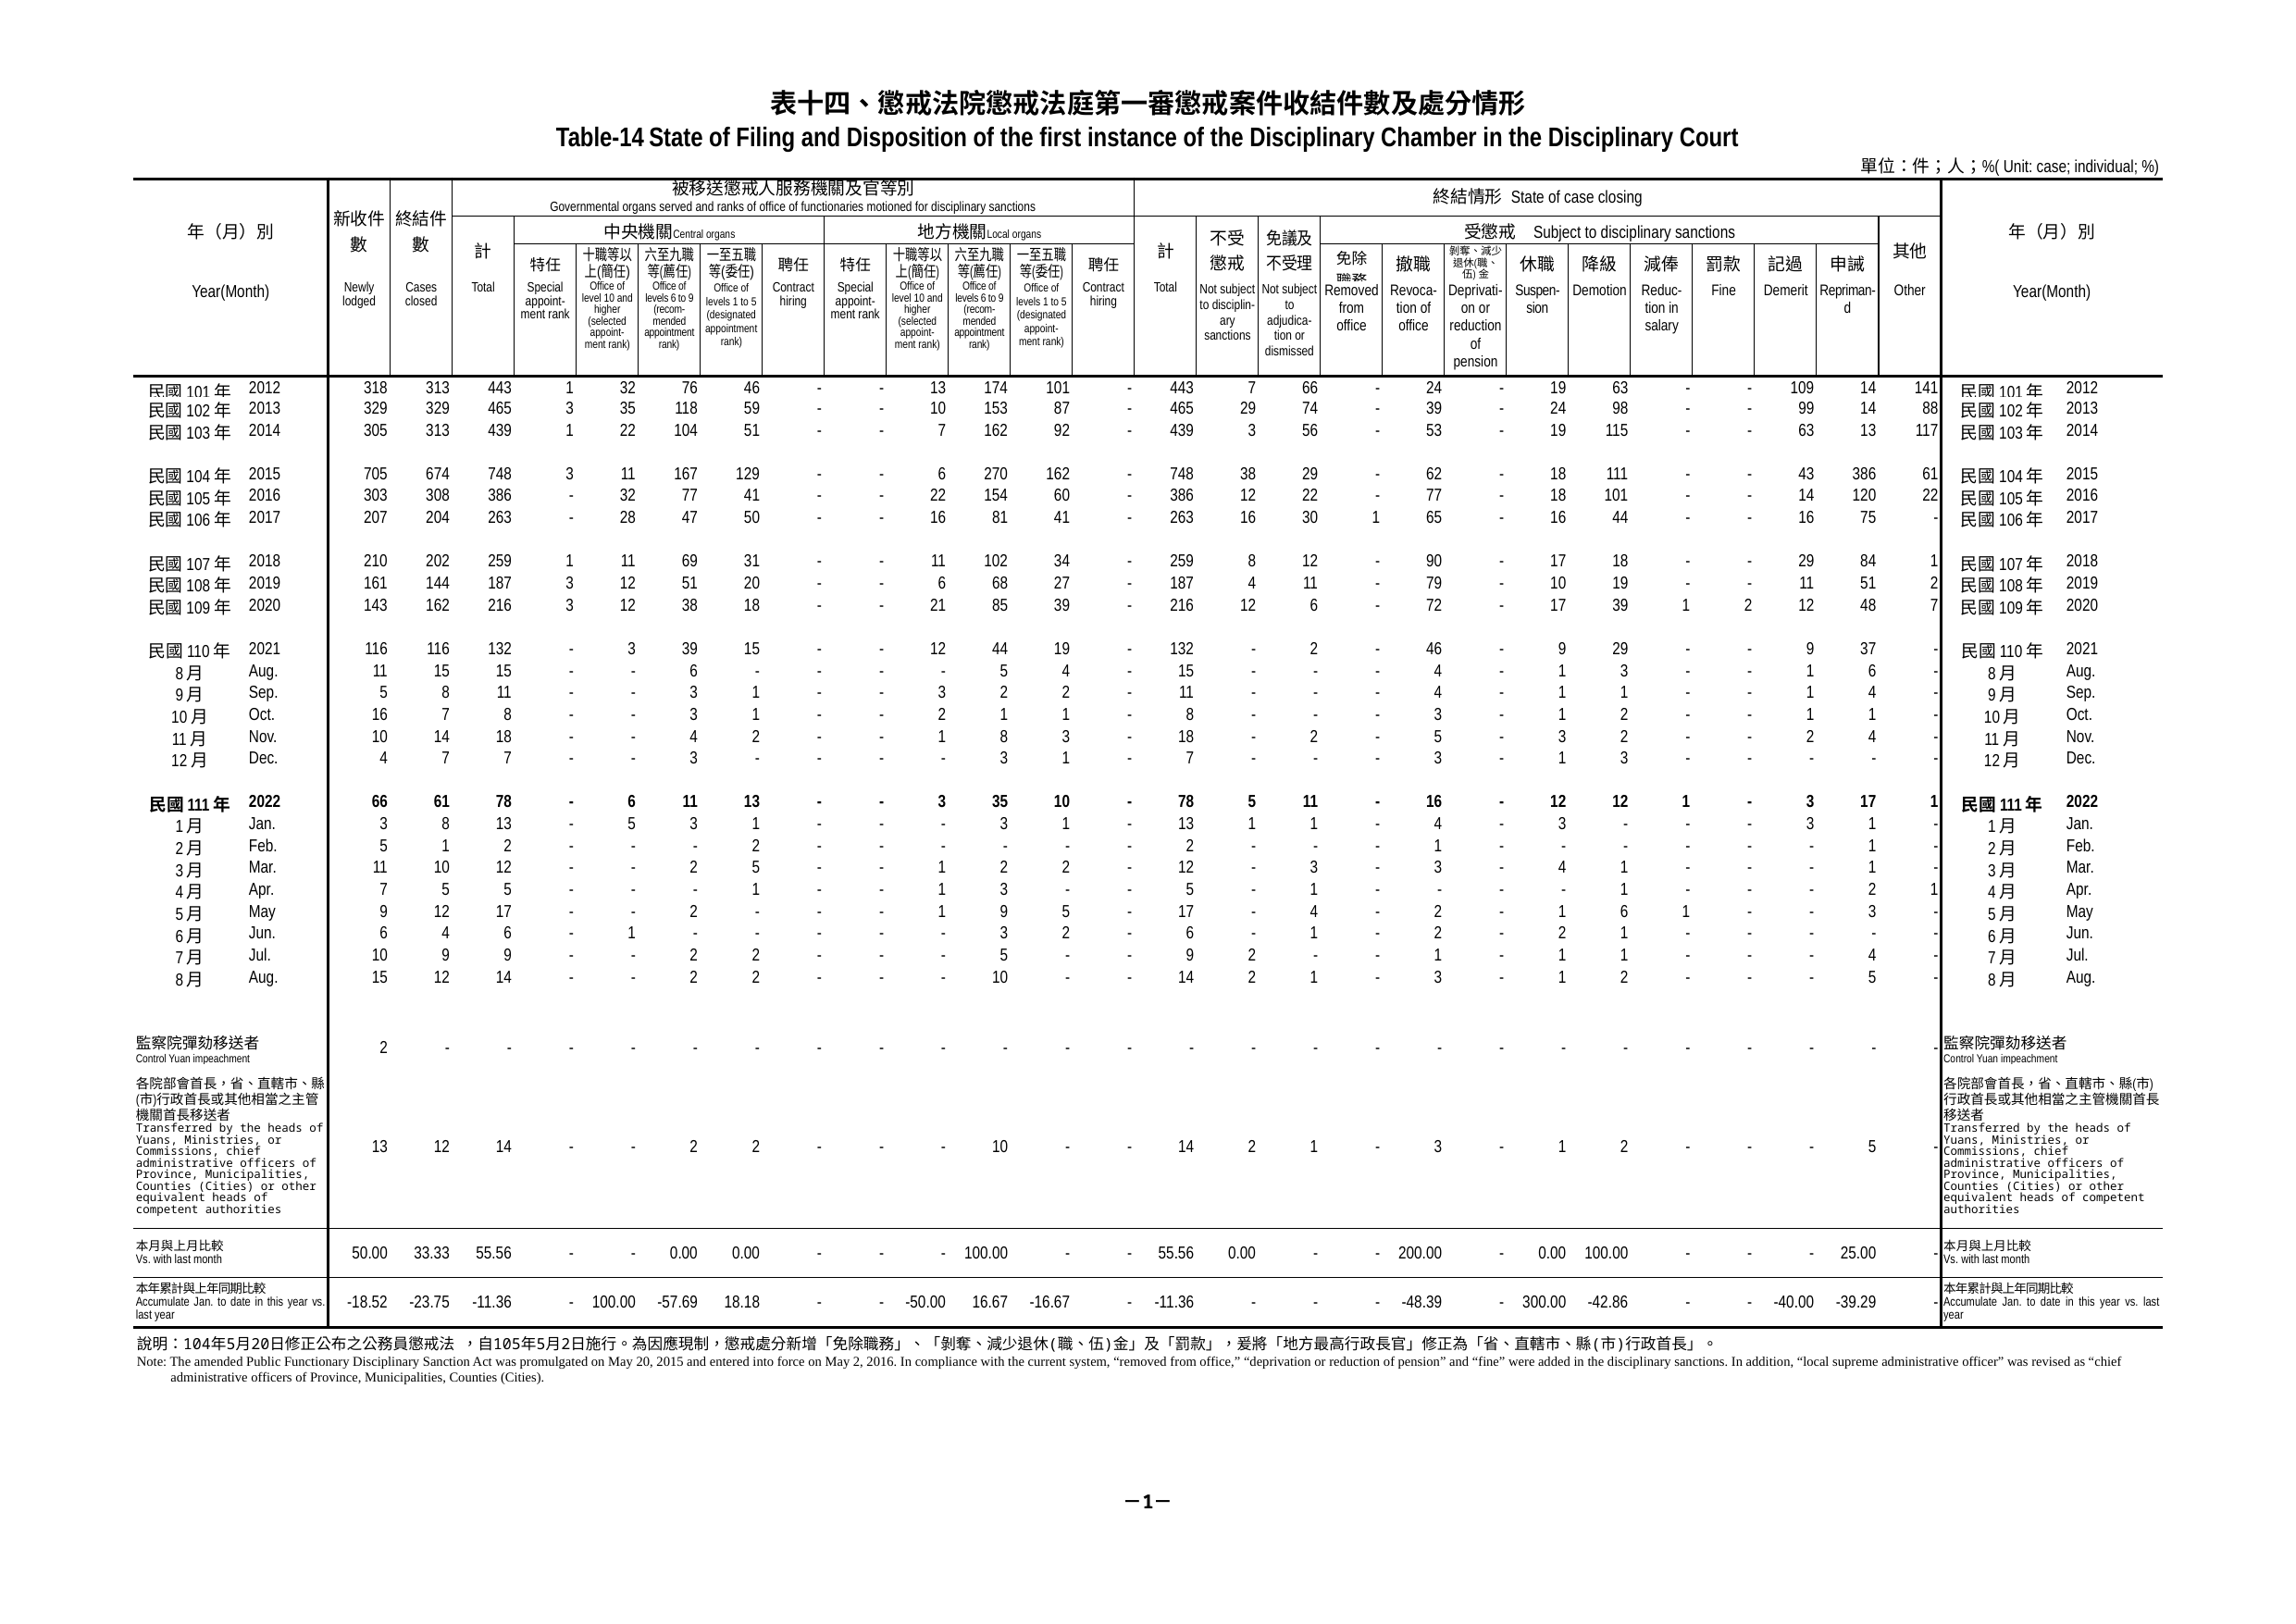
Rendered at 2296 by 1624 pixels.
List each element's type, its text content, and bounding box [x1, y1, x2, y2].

table_cell [1259, 528, 1321, 550]
table_cell 116 [390, 638, 452, 659]
table_cell 12 [1135, 856, 1197, 878]
table_cell 1 [887, 900, 948, 922]
table_cell 0.00 [1197, 1229, 1259, 1277]
table_cell 34 [1011, 550, 1073, 572]
table_cell - [515, 900, 576, 922]
table_cell - [825, 638, 887, 659]
table_cell - [515, 484, 576, 506]
table_cell 77 [1383, 484, 1445, 506]
table_cell - [1011, 1229, 1073, 1277]
table_cell 民國103年 [1942, 419, 2064, 440]
table_cell [1073, 528, 1135, 550]
table_cell - [1259, 681, 1321, 703]
table_cell 3 [1569, 747, 1631, 769]
table_cell 46 [1383, 638, 1445, 659]
table_cell - [1631, 419, 1693, 440]
table_cell 6 [1135, 922, 1197, 944]
table_cell Not subject to disciplin- ary sanctions [1197, 281, 1258, 375]
table_cell - [1321, 835, 1383, 856]
table_cell 2 [1507, 922, 1569, 944]
table_cell - [1073, 966, 1135, 987]
table_cell - [639, 878, 701, 900]
table_cell - [1693, 856, 1755, 878]
text Note: The amended Public Functionary Disciplinary Sanction Act was promulgated on May 20, 2015 and entered into force on May 2, 2016. In compliance with the current system, “removed from office,” “deprivation or reduction of pension” and “fine” were added in the disciplinary sanctions. In addition, “local supreme administrative officer” was revised as “chief administrative officers of Province, Municipalities, Counties (Cities). [137, 1354, 2159, 1385]
table_cell [763, 615, 825, 638]
table_cell 2 [1011, 681, 1073, 703]
table_cell 132 [1135, 638, 1197, 659]
table_cell [949, 1010, 1011, 1031]
table_cell 3 [949, 878, 1011, 900]
table_cell 2 [453, 835, 515, 856]
table_cell 4 [1383, 660, 1445, 681]
table_cell 216 [453, 594, 515, 615]
table_cell 10 [329, 944, 390, 965]
table_cell 5 [701, 856, 762, 878]
table_cell - [887, 1064, 948, 1228]
table_cell [1321, 1010, 1383, 1031]
table_cell 10 [390, 856, 452, 878]
table_cell 2 [1817, 878, 1879, 900]
table_cell [1879, 769, 1940, 790]
table_cell 305 [329, 419, 390, 440]
table_cell 66 [329, 790, 390, 812]
table_cell [763, 528, 825, 550]
table_cell Aug. [246, 966, 327, 987]
table_cell [1755, 769, 1817, 790]
table_cell - [1631, 397, 1693, 418]
table_cell 7 [390, 703, 452, 725]
table_cell 11 [1259, 572, 1321, 594]
table_cell 民國106年 [1942, 506, 2064, 528]
table_cell 4月 [133, 878, 246, 900]
table_cell 210 [329, 550, 390, 572]
table_cell - [1445, 638, 1507, 659]
table_cell [1135, 440, 1197, 463]
table_cell [1011, 1010, 1073, 1031]
text Table-14 State of Filing and Disposition of the first instance of the Disciplinary Chamber in the Disciplinary Court [137, 121, 2159, 152]
table_cell 3 [639, 812, 701, 835]
table_cell [453, 987, 515, 1010]
table_cell 29 [1755, 550, 1817, 572]
table_cell 204 [390, 506, 452, 528]
table_cell [515, 528, 576, 550]
table_cell 386 [453, 484, 515, 506]
table_cell 18 [1569, 550, 1631, 572]
table_cell - [1073, 703, 1135, 725]
table_cell [1445, 769, 1507, 790]
table_cell - [1755, 856, 1817, 878]
table_cell 22 [887, 484, 948, 506]
table_cell - [763, 725, 825, 747]
table_cell - [577, 966, 638, 987]
table_cell 2 [1011, 856, 1073, 878]
table_cell Fine [1693, 281, 1754, 375]
table_cell - [1197, 856, 1259, 878]
table_cell 特任 [825, 244, 886, 281]
table_cell [1755, 615, 1817, 638]
table_cell 143 [329, 594, 390, 615]
table_cell 18 [1507, 484, 1569, 506]
table_cell [1693, 440, 1755, 463]
table_cell - [1197, 1278, 1259, 1326]
table_cell 1 [1817, 703, 1879, 725]
table_cell 9 [1507, 638, 1569, 659]
table_cell - [1879, 725, 1940, 747]
table_cell [1197, 769, 1259, 790]
table_cell [1135, 987, 1197, 1010]
table_cell Year(Month) [133, 281, 327, 375]
table_cell 民國105年 [133, 484, 246, 506]
table_cell May [246, 900, 327, 922]
table_cell 4 [1817, 944, 1879, 965]
table_cell 60 [1011, 484, 1073, 506]
table_cell [1135, 1010, 1197, 1031]
table_cell - [1073, 790, 1135, 812]
table_cell 4月 [1942, 878, 2064, 900]
table_cell 5 [949, 944, 1011, 965]
table_cell 2022 [246, 790, 327, 812]
table_cell 167 [639, 463, 701, 484]
table_cell - [1445, 1278, 1507, 1326]
table_cell [453, 615, 515, 638]
table_cell 民國101年 [1942, 378, 2064, 397]
table_cell 68 [949, 572, 1011, 594]
table_cell - [763, 878, 825, 900]
table_cell - [825, 856, 887, 878]
table_cell - [825, 550, 887, 572]
table_cell -18.52 [329, 1278, 390, 1326]
table_cell 162 [1011, 463, 1073, 484]
table_cell [825, 528, 887, 550]
table_cell 2019 [2064, 572, 2163, 594]
table_cell 3 [515, 594, 576, 615]
table_cell [1942, 528, 2064, 550]
table_cell - [763, 747, 825, 769]
table_cell 計 [453, 217, 514, 281]
table_cell - [887, 1032, 948, 1064]
table_cell - [1631, 812, 1693, 835]
table_cell 3 [1755, 790, 1817, 812]
table_cell [763, 987, 825, 1010]
table_cell 1 [701, 681, 762, 703]
table_cell - [825, 572, 887, 594]
table_cell - [1321, 922, 1383, 944]
table_cell - [515, 1064, 576, 1228]
table_cell 1 [1569, 922, 1631, 944]
table_cell - [763, 1278, 825, 1326]
table_cell Sep. [2064, 681, 2163, 703]
table_cell 6 [887, 572, 948, 594]
table_cell [1942, 1010, 2064, 1031]
table_cell - [1631, 747, 1693, 769]
table_cell [949, 440, 1011, 463]
table_cell [949, 769, 1011, 790]
table_cell 29 [1569, 638, 1631, 659]
table_cell - [1197, 1032, 1259, 1064]
table_cell 1 [1383, 944, 1445, 965]
table_cell 14 [1135, 1064, 1197, 1228]
table_cell - [1073, 1278, 1135, 1326]
table_cell - [1755, 835, 1817, 856]
table_cell 43 [1755, 463, 1817, 484]
table_cell 27 [1011, 572, 1073, 594]
table_cell - [515, 1278, 576, 1326]
table_cell [1755, 528, 1817, 550]
table_cell 19 [1507, 378, 1569, 397]
table_cell 本月與上月比較 Vs. with last month [133, 1229, 327, 1277]
table_cell 11 [577, 463, 638, 484]
table_cell - [515, 638, 576, 659]
table_cell [1321, 528, 1383, 550]
table_cell 63 [1755, 419, 1817, 440]
table_cell [515, 769, 576, 790]
table_cell 1 [1507, 703, 1569, 725]
table_cell 1 [1197, 812, 1259, 835]
table_cell - [1693, 550, 1755, 572]
table_cell 2 [639, 900, 701, 922]
table_cell 9 [390, 944, 452, 965]
table_cell Suspen- sion [1507, 281, 1568, 375]
table_cell - [1693, 1064, 1755, 1228]
table_cell - [1693, 378, 1755, 397]
table_cell 5 [1817, 1064, 1879, 1228]
table_cell 18 [1507, 463, 1569, 484]
table_cell - [1693, 463, 1755, 484]
table_cell - [1011, 1064, 1073, 1228]
table_cell 聘任 [1073, 244, 1134, 281]
table_cell - [763, 835, 825, 856]
table_cell 3 [949, 747, 1011, 769]
table_cell - [1693, 747, 1755, 769]
table_cell 11 [1259, 790, 1321, 812]
table_cell [246, 987, 327, 1010]
table_cell - [1817, 747, 1879, 769]
table_cell Aug. [2064, 660, 2163, 681]
table_cell 48 [1817, 594, 1879, 615]
table_cell 1 [1011, 747, 1073, 769]
table_cell - [1073, 1229, 1135, 1277]
table_cell [887, 615, 948, 638]
table_cell [1631, 987, 1693, 1010]
table_cell - [1879, 660, 1940, 681]
table_cell - [1445, 1229, 1507, 1277]
table_cell 8月 [133, 966, 246, 987]
table_cell 10 [887, 397, 948, 418]
table_cell 記過 [1755, 244, 1816, 281]
table_cell 2 [639, 966, 701, 987]
table_cell - [1321, 900, 1383, 922]
table_cell - [1197, 638, 1259, 659]
table_cell - [1445, 747, 1507, 769]
table_cell - [1197, 900, 1259, 922]
table_cell 5 [1135, 878, 1197, 900]
table_cell - [453, 1032, 515, 1064]
table_cell - [577, 856, 638, 878]
table_cell 69 [639, 550, 701, 572]
table_cell 79 [1383, 572, 1445, 594]
table_header 終結情形 State of case closing [1135, 180, 1940, 216]
table_cell 88 [1879, 397, 1940, 418]
table_cell 6 [577, 790, 638, 812]
table_cell 4 [1383, 681, 1445, 703]
table_cell 39 [1569, 594, 1631, 615]
table_cell - [1755, 922, 1817, 944]
table_cell 一至五職等(委任) [1011, 244, 1072, 281]
table_cell - [1879, 812, 1940, 835]
table_cell [1135, 769, 1197, 790]
table_cell 11 [577, 550, 638, 572]
table_cell - [1321, 1229, 1383, 1277]
table_cell Feb. [2064, 835, 2163, 856]
table_cell - [825, 681, 887, 703]
table_cell 民國103年 [133, 419, 246, 440]
table_cell - [763, 419, 825, 440]
table_cell 92 [1011, 419, 1073, 440]
table_cell 十職等以上(簡任) [887, 244, 948, 281]
table_cell - [1631, 856, 1693, 878]
table_cell - [515, 1229, 576, 1277]
table_cell 14 [453, 966, 515, 987]
table_cell - [1693, 1278, 1755, 1326]
table_cell 2015 [246, 463, 327, 484]
table_cell [515, 1010, 576, 1031]
table_cell 12月 [133, 747, 246, 769]
table_cell - [1445, 703, 1507, 725]
table_cell 259 [1135, 550, 1197, 572]
table_cell 民國108年 [133, 572, 246, 594]
table_cell 1 [1011, 812, 1073, 835]
table_cell - [1631, 878, 1693, 900]
table_cell Not subject to adjudica- tion or dismissed [1259, 281, 1320, 375]
table_cell 41 [1011, 506, 1073, 528]
table_cell - [1879, 681, 1940, 703]
table_cell 1 [1569, 878, 1631, 900]
table_cell 141 [1879, 378, 1940, 397]
table_cell - [701, 900, 762, 922]
table_cell Mar. [246, 856, 327, 878]
table_cell 10 [949, 966, 1011, 987]
table_cell 民國107年 [1942, 550, 2064, 572]
table_cell - [577, 725, 638, 747]
table_cell - [825, 397, 887, 418]
table_cell [1011, 769, 1073, 790]
table_cell - [1445, 572, 1507, 594]
table_cell 8 [949, 725, 1011, 747]
table_cell 1 [1011, 703, 1073, 725]
table_cell - [1755, 966, 1817, 987]
table_cell 3 [1507, 812, 1569, 835]
table_cell 3 [1011, 725, 1073, 747]
table_cell [1507, 615, 1569, 638]
table_cell 2020 [2064, 594, 2163, 615]
table_cell Cases closed [391, 281, 452, 375]
table_cell - [1631, 378, 1693, 397]
table_cell 民國110年 [133, 638, 246, 659]
table_cell - [1693, 790, 1755, 812]
table_cell 19 [1569, 572, 1631, 594]
table_header 終結件數 [391, 180, 452, 281]
table_cell Jul. [2064, 944, 2163, 965]
table_cell 2 [1197, 944, 1259, 965]
table_cell [1942, 769, 2064, 790]
table_cell 55.56 [1135, 1229, 1197, 1277]
table_cell 1 [1507, 900, 1569, 922]
table_cell 4 [1011, 660, 1073, 681]
table_cell Apr. [246, 878, 327, 900]
table_cell 民國102年 [133, 397, 246, 418]
table_cell [1259, 1010, 1321, 1031]
table_cell - [1569, 835, 1631, 856]
table_cell - [577, 660, 638, 681]
table_cell - [887, 944, 948, 965]
table_cell - [763, 550, 825, 572]
table_cell 2019 [246, 572, 327, 594]
table_cell - [1693, 922, 1755, 944]
table_cell 116 [329, 638, 390, 659]
table_cell [329, 1010, 390, 1031]
table_cell 4 [639, 725, 701, 747]
table_cell - [390, 1032, 452, 1064]
table_cell - [825, 484, 887, 506]
table_cell - [1879, 506, 1940, 528]
table_cell [390, 987, 452, 1010]
table_cell 9月 [1942, 681, 2064, 703]
table_cell 216 [1135, 594, 1197, 615]
table_cell 2 [1693, 594, 1755, 615]
table_cell 33.33 [390, 1229, 452, 1277]
table_cell 7月 [1942, 944, 2064, 965]
table_cell 8 [453, 703, 515, 725]
table_cell 1 [1631, 900, 1693, 922]
table_cell Dec. [2064, 747, 2163, 769]
table_cell 8 [390, 681, 452, 703]
table_cell - [1693, 878, 1755, 900]
table_cell - [1693, 638, 1755, 659]
table_cell 120 [1817, 484, 1879, 506]
table_cell - [825, 944, 887, 965]
table_cell 5月 [1942, 900, 2064, 922]
table_cell - [763, 378, 825, 397]
table_cell 5 [329, 681, 390, 703]
table_cell [2064, 440, 2163, 463]
table_cell [133, 1010, 246, 1031]
table_cell -23.75 [390, 1278, 452, 1326]
table_cell 17 [1135, 900, 1197, 922]
table_cell 3 [1507, 725, 1569, 747]
table_cell 1 [1321, 506, 1383, 528]
table_cell 77 [639, 484, 701, 506]
table_cell 13 [887, 378, 948, 397]
table_cell 22 [1879, 484, 1940, 506]
table_cell - [1445, 812, 1507, 835]
table_cell 申誡 [1817, 244, 1878, 281]
table_cell 7 [1197, 378, 1259, 397]
table_cell - [1693, 966, 1755, 987]
table_cell 18 [701, 594, 762, 615]
table_cell - [1073, 660, 1135, 681]
table_cell - [1073, 594, 1135, 615]
table_cell 5月 [133, 900, 246, 922]
table_cell - [577, 944, 638, 965]
table_cell 443 [1135, 378, 1197, 397]
table_cell 115 [1569, 419, 1631, 440]
table_cell - [701, 660, 762, 681]
table_cell 22 [577, 419, 638, 440]
table_cell - [701, 922, 762, 944]
table_cell Aug. [246, 660, 327, 681]
table_cell - [1879, 1064, 1940, 1228]
table_cell [701, 440, 762, 463]
table_cell - [1631, 463, 1693, 484]
table_cell - [1879, 703, 1940, 725]
table_cell - [1755, 1064, 1817, 1228]
table_cell [1879, 440, 1940, 463]
table_cell 2 [701, 966, 762, 987]
table_cell Jun. [246, 922, 327, 944]
table_cell [1197, 615, 1259, 638]
table_cell - [1445, 550, 1507, 572]
table_cell 16 [1197, 506, 1259, 528]
table_cell 263 [1135, 506, 1197, 528]
table_cell 78 [453, 790, 515, 812]
table_cell 3 [1259, 856, 1321, 878]
table_cell - [1879, 1229, 1940, 1277]
table_cell - [1631, 922, 1693, 944]
table_cell [1693, 987, 1755, 1010]
table_cell - [515, 835, 576, 856]
table_cell [1259, 615, 1321, 638]
table_cell 66 [1259, 378, 1321, 397]
table_cell - [1693, 725, 1755, 747]
table_cell - [1383, 878, 1445, 900]
table_cell 3 [515, 463, 576, 484]
table_cell 2 [1569, 725, 1631, 747]
table_cell - [1321, 378, 1383, 397]
table_cell 11 [887, 550, 948, 572]
table_cell [2064, 769, 2163, 790]
table_cell - [1507, 878, 1569, 900]
table_cell - [763, 944, 825, 965]
table_cell - [515, 944, 576, 965]
table_cell [1755, 440, 1817, 463]
table_cell 1 [887, 878, 948, 900]
table_cell [1693, 528, 1755, 550]
table_cell 2021 [2064, 638, 2163, 659]
table_cell - [577, 703, 638, 725]
table_cell 99 [1755, 397, 1817, 418]
table_cell 聘任 [763, 244, 824, 281]
table_cell 19 [1011, 638, 1073, 659]
table_cell 87 [1011, 397, 1073, 418]
table_cell - [577, 747, 638, 769]
table_cell 25.00 [1817, 1229, 1879, 1277]
table_cell - [515, 790, 576, 812]
table_cell 2月 [1942, 835, 2064, 856]
table_cell 3 [329, 812, 390, 835]
table_cell - [1073, 463, 1135, 484]
table_cell [329, 987, 390, 1010]
table_cell 263 [453, 506, 515, 528]
table_cell [1507, 440, 1569, 463]
table_cell 15 [390, 660, 452, 681]
table_cell - [825, 966, 887, 987]
table_cell - [1631, 1278, 1693, 1326]
table_cell 29 [1197, 397, 1259, 418]
table_cell - [887, 835, 948, 856]
table_cell - [1445, 835, 1507, 856]
table_cell - [1073, 397, 1135, 418]
table_cell 6 [453, 922, 515, 944]
table_cell 6 [639, 660, 701, 681]
table_cell 101 [1011, 378, 1073, 397]
table_cell 24 [1383, 378, 1445, 397]
table_cell - [1321, 550, 1383, 572]
table_cell - [1445, 484, 1507, 506]
table_cell [1569, 528, 1631, 550]
table_cell - [825, 878, 887, 900]
table_cell 1 [1507, 747, 1569, 769]
table_cell [1259, 987, 1321, 1010]
table_cell 75 [1817, 506, 1879, 528]
table_cell 6月 [133, 922, 246, 944]
table_cell [1383, 769, 1445, 790]
table_cell - [515, 747, 576, 769]
table_cell 12月 [1942, 747, 2064, 769]
table_cell 10月 [1942, 703, 2064, 725]
table_cell [1879, 1010, 1940, 1031]
table_cell - [577, 681, 638, 703]
table_cell -16.67 [1011, 1278, 1073, 1326]
table_cell - [1073, 419, 1135, 440]
table_cell [1259, 769, 1321, 790]
table_cell 30 [1259, 506, 1321, 528]
table_cell 3 [639, 747, 701, 769]
table_cell 32 [577, 378, 638, 397]
table_cell - [1631, 1064, 1693, 1228]
table_cell 1 [1259, 878, 1321, 900]
table_cell - [763, 660, 825, 681]
table_cell [701, 1010, 762, 1031]
table_cell - [1321, 419, 1383, 440]
table_cell [1569, 987, 1631, 1010]
table_cell [2064, 1010, 2163, 1031]
table_cell [1817, 1010, 1879, 1031]
table_cell 329 [329, 397, 390, 418]
table_cell - [1631, 506, 1693, 528]
table_cell [1569, 769, 1631, 790]
table_cell - [825, 463, 887, 484]
table_cell - [887, 660, 948, 681]
table_header 新收件數 [329, 180, 390, 281]
table_cell 民國104年 [133, 463, 246, 484]
table_cell 1 [1755, 703, 1817, 725]
table_cell [639, 769, 701, 790]
table_cell - [1445, 378, 1507, 397]
table_cell 5 [1197, 790, 1259, 812]
table_cell 72 [1383, 594, 1445, 615]
table_cell 2 [1135, 835, 1197, 856]
table_cell Office of levels 1 to 5 (designated appointment rank) [701, 281, 762, 375]
table_cell 56 [1259, 419, 1321, 440]
table_cell - [639, 1032, 701, 1064]
table_cell 16 [1755, 506, 1817, 528]
table_cell - [1259, 1278, 1321, 1326]
table_cell 5 [453, 878, 515, 900]
table_cell - [577, 878, 638, 900]
table_cell - [1445, 419, 1507, 440]
table_cell Nov. [2064, 725, 2163, 747]
table_cell - [1631, 835, 1693, 856]
table_cell 6月 [1942, 922, 2064, 944]
table_cell - [1879, 835, 1940, 856]
table_cell 民國106年 [133, 506, 246, 528]
table_cell 7 [1135, 747, 1197, 769]
table_cell -50.00 [887, 1278, 948, 1326]
table_cell - [1693, 660, 1755, 681]
table_cell 1 [1569, 856, 1631, 878]
table_cell [825, 769, 887, 790]
table_cell 撤職 [1383, 244, 1444, 281]
table_cell - [1693, 1229, 1755, 1277]
table_cell - [825, 835, 887, 856]
table_cell - [763, 1032, 825, 1064]
table_cell - [1693, 572, 1755, 594]
table_cell - [763, 681, 825, 703]
table_cell 74 [1259, 397, 1321, 418]
table_cell 2017 [2064, 506, 2163, 528]
table_cell Contract hiring [1073, 281, 1134, 375]
table_cell 4 [1197, 572, 1259, 594]
table_cell 19 [1507, 419, 1569, 440]
table_cell - [825, 1064, 887, 1228]
table_cell [1569, 440, 1631, 463]
table_cell - [1693, 812, 1755, 835]
table_cell [1197, 1010, 1259, 1031]
table_cell [825, 987, 887, 1010]
table_cell Aug. [2064, 966, 2163, 987]
table_cell [453, 440, 515, 463]
table_cell - [1445, 681, 1507, 703]
table_cell 民國105年 [1942, 484, 2064, 506]
table_cell - [515, 856, 576, 878]
table_cell 1 [1259, 922, 1321, 944]
table_cell 18.18 [701, 1278, 762, 1326]
table_cell - [763, 922, 825, 944]
table_cell - [763, 812, 825, 835]
table_cell - [515, 681, 576, 703]
table_cell - [1073, 725, 1135, 747]
table_cell 12 [390, 900, 452, 922]
table_cell 3月 [1942, 856, 2064, 878]
table_cell 17 [1507, 594, 1569, 615]
table_cell Demotion [1569, 281, 1630, 375]
table_cell 18 [1135, 725, 1197, 747]
table_cell - [1073, 1032, 1135, 1064]
table_cell 117 [1879, 419, 1940, 440]
table_cell 1 [701, 812, 762, 835]
table_cell 21 [887, 594, 948, 615]
table_cell 14 [390, 725, 452, 747]
table_cell - [1445, 922, 1507, 944]
table_cell - [701, 747, 762, 769]
table_cell Revoca- tion of office [1383, 281, 1444, 375]
table_cell 4 [329, 747, 390, 769]
table_cell 2 [639, 944, 701, 965]
table_cell [1693, 769, 1755, 790]
table_cell 14 [1135, 966, 1197, 987]
table_cell [329, 769, 390, 790]
table_cell - [1631, 1032, 1693, 1064]
table_cell - [1073, 1064, 1135, 1228]
table_cell - [887, 966, 948, 987]
table_cell 1 [1259, 1064, 1321, 1228]
table_cell 14 [1817, 397, 1879, 418]
table_cell 8 [1135, 703, 1197, 725]
table_cell 9月 [133, 681, 246, 703]
table_cell 154 [949, 484, 1011, 506]
table_cell 1 [1507, 966, 1569, 987]
table_cell 2 [701, 944, 762, 965]
table_cell - [1445, 944, 1507, 965]
table_cell 61 [1879, 463, 1940, 484]
table_cell [1507, 528, 1569, 550]
table_cell [639, 440, 701, 463]
table_cell 2 [639, 856, 701, 878]
table_cell 2016 [2064, 484, 2163, 506]
table_cell 44 [1569, 506, 1631, 528]
table_cell [1817, 440, 1879, 463]
table_cell 3 [887, 790, 948, 812]
table_cell - [1569, 1032, 1631, 1064]
table_cell 7 [390, 747, 452, 769]
table_cell - [1445, 725, 1507, 747]
table_cell 各院部會首長，省、直轄市、縣(市)行政首長或其他相當之主管機關首長移送者 Transferred by the heads of Yuans, Ministries, or Commissions, chief administrative officers of Province, Municipalities, Counties (Cities) or other equivalent heads of competent authorities [133, 1064, 327, 1228]
table_cell 3 [1383, 1064, 1445, 1228]
table_cell 2月 [133, 835, 246, 856]
table_cell [1755, 1010, 1817, 1031]
table_cell - [1197, 835, 1259, 856]
table_cell 39 [1011, 594, 1073, 615]
table_cell 12 [390, 1064, 452, 1228]
table_cell - [1445, 878, 1507, 900]
table_cell - [1879, 1032, 1940, 1064]
table_cell 8月 [1942, 966, 2064, 987]
table_cell 4 [1259, 900, 1321, 922]
table_cell - [825, 506, 887, 528]
table_cell [133, 615, 246, 638]
table_cell 2018 [246, 550, 327, 572]
table_cell 1 [1507, 681, 1569, 703]
table_cell 11 [329, 660, 390, 681]
table_cell - [825, 594, 887, 615]
table_cell [577, 769, 638, 790]
table_cell 3 [949, 922, 1011, 944]
table_cell 300.00 [1507, 1278, 1569, 1326]
table_cell - [825, 1229, 887, 1277]
table_cell - [577, 900, 638, 922]
table_cell 1 [1817, 835, 1879, 856]
table_cell - [1445, 856, 1507, 878]
table_cell 十職等以上(簡任) [577, 244, 638, 281]
table_cell 17 [453, 900, 515, 922]
table_cell 2 [639, 1064, 701, 1228]
table_cell [1321, 440, 1383, 463]
table_cell 13 [453, 812, 515, 835]
table_cell [515, 440, 576, 463]
table_cell [1073, 769, 1135, 790]
table_cell - [1073, 378, 1135, 397]
table_cell 11 [329, 856, 390, 878]
table_cell [949, 987, 1011, 1010]
table_cell - [1321, 638, 1383, 659]
table_cell [577, 615, 638, 638]
table_cell 47 [639, 506, 701, 528]
table_cell 35 [577, 397, 638, 418]
table_cell - [1135, 1032, 1197, 1064]
table_cell 35 [949, 790, 1011, 812]
table_cell - [1321, 703, 1383, 725]
table_cell - [701, 1032, 762, 1064]
table_cell 不受 懲戒 [1197, 217, 1258, 281]
table_cell - [1321, 660, 1383, 681]
table_cell 38 [639, 594, 701, 615]
table_cell [1197, 528, 1259, 550]
table_cell [246, 440, 327, 463]
table_cell 監察院彈劾移送者 Control Yuan impeachment [133, 1032, 327, 1064]
text 說明：104年5月20日修正公布之公務員懲戒法 ，自105年5月2日施行。為因應現制，懲戒處分新增「免除職務」、「剝奪、減少退休(職、伍)金」及「罰款」，爰將「地方最高行政長官」修正為「省、直轄市、縣(市)行政首長」。 [137, 1332, 2159, 1354]
table_cell Apr. [2064, 878, 2163, 900]
table_cell 8 [1197, 550, 1259, 572]
table_cell - [763, 790, 825, 812]
table_cell [763, 769, 825, 790]
table_cell 439 [1135, 419, 1197, 440]
table_cell 6 [1259, 594, 1321, 615]
table_cell 1 [1569, 681, 1631, 703]
table_cell 3 [1197, 419, 1259, 440]
table_cell 2 [1569, 966, 1631, 987]
table_cell [1817, 769, 1879, 790]
table_cell 4 [1817, 725, 1879, 747]
table_cell - [949, 835, 1011, 856]
table_cell 計 [1135, 217, 1196, 281]
table_cell [577, 1010, 638, 1031]
table_cell - [1817, 1032, 1879, 1064]
table_cell 11月 [1942, 725, 2064, 747]
table_cell - [1631, 1229, 1693, 1277]
table_cell - [1631, 944, 1693, 965]
table_cell [1321, 987, 1383, 1010]
table_cell [1942, 615, 2064, 638]
table_cell [246, 615, 327, 638]
table_cell - [763, 572, 825, 594]
table_cell [1197, 440, 1259, 463]
table_cell 313 [390, 419, 452, 440]
table_cell - [887, 1229, 948, 1277]
table_cell [1011, 615, 1073, 638]
table_cell 2022 [2064, 790, 2163, 812]
table_cell 6 [1817, 660, 1879, 681]
table_cell - [825, 378, 887, 397]
table_cell 465 [453, 397, 515, 418]
table_cell [1383, 528, 1445, 550]
table_cell 11 [1135, 681, 1197, 703]
table_cell - [515, 725, 576, 747]
table_cell 地方機關Local organs [825, 217, 1134, 242]
table_cell Repriman-d [1817, 281, 1878, 375]
table_cell 休職 [1507, 244, 1568, 281]
table_cell - [1321, 725, 1383, 747]
table_cell Nov. [246, 725, 327, 747]
table_cell - [1631, 681, 1693, 703]
table_cell 7 [1879, 594, 1940, 615]
table_cell 12 [453, 856, 515, 878]
table_cell 本年累計與上年同期比較 Accumulate Jan. to date in this year vs. last year [133, 1278, 327, 1326]
table_cell 100.00 [1569, 1229, 1631, 1277]
table_cell 16 [329, 703, 390, 725]
table_cell 12 [1259, 550, 1321, 572]
table_cell 748 [1135, 463, 1197, 484]
table_cell 3 [515, 572, 576, 594]
table_cell 16 [887, 506, 948, 528]
table_cell 8 [390, 812, 452, 835]
table_cell 1 [1879, 878, 1940, 900]
table_cell [887, 769, 948, 790]
table_cell 民國104年 [1942, 463, 2064, 484]
table_cell 50 [701, 506, 762, 528]
table_cell 9 [329, 900, 390, 922]
table_cell 270 [949, 463, 1011, 484]
table_cell - [1507, 1032, 1569, 1064]
table_cell 9 [1755, 638, 1817, 659]
table_cell [1631, 440, 1693, 463]
table_cell 81 [949, 506, 1011, 528]
table_cell [1445, 987, 1507, 1010]
table_cell [1445, 1010, 1507, 1031]
table_cell - [825, 790, 887, 812]
table_cell 3 [1569, 660, 1631, 681]
table_cell 129 [701, 463, 762, 484]
table_cell 7 [453, 747, 515, 769]
table_cell 剝奪、減少退休(職、伍) 金 [1445, 244, 1506, 281]
table_cell - [515, 812, 576, 835]
table_cell 10 [949, 1064, 1011, 1228]
table_cell 17 [1817, 790, 1879, 812]
table_cell 9 [1135, 944, 1197, 965]
table_cell 32 [577, 484, 638, 506]
table_cell 100.00 [577, 1278, 638, 1326]
table_cell 12 [1507, 790, 1569, 812]
table_cell - [1445, 397, 1507, 418]
table_cell [763, 440, 825, 463]
table_cell 1月 [133, 812, 246, 835]
table_cell - [1259, 1032, 1321, 1064]
table_cell - [1693, 419, 1755, 440]
table_cell - [825, 812, 887, 835]
table_cell Total [1135, 281, 1196, 375]
table_cell 90 [1383, 550, 1445, 572]
table_cell 監察院彈劾移送者 Control Yuan impeachment [1942, 1032, 2163, 1064]
table_cell - [1693, 397, 1755, 418]
table_cell 2014 [246, 419, 327, 440]
table_cell 100.00 [949, 1229, 1011, 1277]
table_cell 15 [329, 966, 390, 987]
table_cell [329, 528, 390, 550]
table_cell 六至九職等(薦任) [639, 244, 700, 281]
table_cell - [1073, 878, 1135, 900]
table_cell 443 [453, 378, 515, 397]
table_cell - [1011, 878, 1073, 900]
table_cell 2020 [246, 594, 327, 615]
table_cell [1631, 528, 1693, 550]
table_cell Contract hiring [763, 281, 824, 375]
table_cell 2012 [246, 378, 327, 397]
table_cell 13 [1135, 812, 1197, 835]
table_cell - [1879, 638, 1940, 659]
table_cell - [1073, 944, 1135, 965]
table_cell 29 [1259, 463, 1321, 484]
table_cell Oct. [246, 703, 327, 725]
table_cell [1259, 440, 1321, 463]
table_cell 259 [453, 550, 515, 572]
table_cell [1011, 987, 1073, 1010]
table_cell 705 [329, 463, 390, 484]
table_cell - [1507, 835, 1569, 856]
table_cell 118 [639, 397, 701, 418]
table_cell [1445, 615, 1507, 638]
table_cell - [1321, 944, 1383, 965]
table_cell [1197, 987, 1259, 1010]
table_cell - [1445, 463, 1507, 484]
table_cell 2 [1011, 922, 1073, 944]
table_cell - [1879, 944, 1940, 965]
table_cell - [1073, 856, 1135, 878]
table_cell [1073, 1010, 1135, 1031]
table_cell - [1569, 812, 1631, 835]
table_cell Jan. [246, 812, 327, 835]
table_cell 13 [701, 790, 762, 812]
table_cell - [1879, 900, 1940, 922]
table_cell [2064, 987, 2163, 1010]
table_cell - [1073, 484, 1135, 506]
table_cell [515, 987, 576, 1010]
table_cell - [763, 703, 825, 725]
table_cell - [1259, 703, 1321, 725]
table_cell [701, 528, 762, 550]
table_cell [1073, 615, 1135, 638]
table_cell 3 [1755, 812, 1817, 835]
table_cell [1011, 440, 1073, 463]
table_cell 2 [949, 856, 1011, 878]
table_cell [701, 987, 762, 1010]
table_cell - [1321, 812, 1383, 835]
table_cell 民國102年 [1942, 397, 2064, 418]
table_cell - [1197, 681, 1259, 703]
table_cell 15 [701, 638, 762, 659]
table_cell - [1011, 1032, 1073, 1064]
table_cell 674 [390, 463, 452, 484]
table_cell 38 [1197, 463, 1259, 484]
table_cell 7 [329, 878, 390, 900]
table_cell 12 [1755, 594, 1817, 615]
table_header 年（月）別 [1942, 180, 2163, 281]
table_cell - [639, 835, 701, 856]
table_cell - [515, 506, 576, 528]
table_cell - [1321, 1032, 1383, 1064]
table_cell - [1321, 747, 1383, 769]
table_cell 101 [1569, 484, 1631, 506]
table_cell [1817, 528, 1879, 550]
table_cell 2 [1569, 703, 1631, 725]
table_cell Demerit [1755, 281, 1816, 375]
table_cell 162 [949, 419, 1011, 440]
table_cell - [1073, 922, 1135, 944]
table_cell - [1321, 856, 1383, 878]
table_cell [887, 1010, 948, 1031]
table_cell 174 [949, 378, 1011, 397]
table_cell - [577, 1064, 638, 1228]
table_cell 15 [1135, 660, 1197, 681]
table_cell 84 [1817, 550, 1879, 572]
table_cell - [1755, 1032, 1817, 1064]
table_cell 386 [1135, 484, 1197, 506]
table_cell 13 [1817, 419, 1879, 440]
table_cell 1 [515, 419, 576, 440]
table_cell 1 [1569, 944, 1631, 965]
table_cell - [887, 922, 948, 944]
table_cell Jan. [2064, 812, 2163, 835]
table_cell 8月 [1942, 660, 2064, 681]
table_cell 51 [639, 572, 701, 594]
table_cell 6 [329, 922, 390, 944]
table_cell 1 [1879, 790, 1940, 812]
table_cell 5 [329, 835, 390, 856]
table_cell [1073, 440, 1135, 463]
table_cell 2 [1383, 922, 1445, 944]
table_cell Jul. [246, 944, 327, 965]
table_cell - [1693, 484, 1755, 506]
table_cell [701, 769, 762, 790]
table_header 被移送懲戒人服務機關及官等別 Governmental organs served and ranks of office of functionaries motioned for disciplinary sanctions [453, 180, 1134, 216]
table_cell [246, 1010, 327, 1031]
table_cell 10 [329, 725, 390, 747]
table_cell 7月 [133, 944, 246, 965]
table_cell Office of levels 6 to 9 (recom- mended appointment rank) [949, 281, 1010, 375]
table_cell 2018 [2064, 550, 2163, 572]
table_cell 3 [1817, 900, 1879, 922]
table_cell 1 [887, 856, 948, 878]
table_cell May [2064, 900, 2163, 922]
table_cell - [1693, 1032, 1755, 1064]
table_cell 303 [329, 484, 390, 506]
table_cell [1879, 987, 1940, 1010]
table_cell 2013 [246, 397, 327, 418]
table_cell Sep. [246, 681, 327, 703]
table_cell [1507, 987, 1569, 1010]
table_cell [1569, 1010, 1631, 1031]
table_cell 162 [390, 594, 452, 615]
table_cell [701, 615, 762, 638]
table_cell Office of level 10 and higher (selected appoint- ment rank) [577, 281, 638, 375]
table_cell - [825, 1278, 887, 1326]
table_cell [515, 615, 576, 638]
table_cell - [1879, 1278, 1940, 1326]
table_cell 161 [329, 572, 390, 594]
table_cell - [1321, 484, 1383, 506]
table_cell 2 [1755, 725, 1817, 747]
table_cell 439 [453, 419, 515, 440]
table_cell Office of levels 1 to 5 (designated appoint- ment rank) [1011, 281, 1072, 375]
table_cell [1507, 769, 1569, 790]
table_cell - [1259, 944, 1321, 965]
table_cell - [825, 725, 887, 747]
table_cell [1569, 615, 1631, 638]
table_cell - [515, 966, 576, 987]
table_cell 5 [577, 812, 638, 835]
table_cell [825, 615, 887, 638]
table_cell 2015 [2064, 463, 2163, 484]
table_cell 16 [1507, 506, 1569, 528]
table_cell 民國111年 [1942, 790, 2064, 812]
table_cell 1 [515, 550, 576, 572]
table_cell - [1879, 922, 1940, 944]
table_cell [825, 1010, 887, 1031]
table_cell [1383, 440, 1445, 463]
table_cell 其他 [1880, 217, 1940, 281]
table_cell 187 [453, 572, 515, 594]
table_cell 11 [639, 790, 701, 812]
table_cell 民國101年 [133, 378, 246, 397]
table_cell - [1693, 835, 1755, 856]
table_cell 12 [1569, 790, 1631, 812]
table_cell 11月 [133, 725, 246, 747]
table_cell 748 [453, 463, 515, 484]
table_cell - [1197, 725, 1259, 747]
table_cell - [1321, 790, 1383, 812]
table_cell [639, 528, 701, 550]
table_cell Oct. [2064, 703, 2163, 725]
table_cell - [639, 922, 701, 944]
table_cell - [1259, 660, 1321, 681]
table_cell 2 [701, 1064, 762, 1228]
table_cell - [825, 900, 887, 922]
table_cell - [1321, 681, 1383, 703]
table_cell - [763, 856, 825, 878]
table_cell 10 [1011, 790, 1073, 812]
table_cell 6 [1569, 900, 1631, 922]
text 單位：件；人；%( Unit: case; individual; %) [137, 152, 2159, 178]
table_cell 10 [1507, 572, 1569, 594]
table_cell 22 [1259, 484, 1321, 506]
table_cell 44 [949, 638, 1011, 659]
table_cell [949, 615, 1011, 638]
table_cell [1383, 615, 1445, 638]
table_cell - [1197, 878, 1259, 900]
table_cell - [1321, 463, 1383, 484]
table_cell 111 [1569, 463, 1631, 484]
table_cell 12 [577, 572, 638, 594]
table_cell 104 [639, 419, 701, 440]
table_cell 12 [390, 966, 452, 987]
table_cell 16.67 [949, 1278, 1011, 1326]
table_cell 28 [577, 506, 638, 528]
table_cell 2 [1569, 1064, 1631, 1228]
table_cell 63 [1569, 378, 1631, 397]
table_cell 3 [1383, 856, 1445, 878]
table_cell [577, 987, 638, 1010]
table_cell - [1755, 747, 1817, 769]
table_cell 39 [1383, 397, 1445, 418]
table_cell [1135, 615, 1197, 638]
table_cell [639, 987, 701, 1010]
table_cell 329 [390, 397, 452, 418]
table_cell - [1445, 966, 1507, 987]
table_cell 1 [1879, 550, 1940, 572]
table_cell - [1445, 1064, 1507, 1228]
table_cell - [1817, 922, 1879, 944]
table_cell 85 [949, 594, 1011, 615]
table_cell 2 [887, 703, 948, 725]
table_cell 1 [577, 922, 638, 944]
table_cell - [1631, 660, 1693, 681]
table_cell 1 [887, 725, 948, 747]
table_cell [1135, 528, 1197, 550]
table_cell 2021 [246, 638, 327, 659]
table_cell [1631, 615, 1693, 638]
table_cell [329, 440, 390, 463]
table_cell 8月 [133, 660, 246, 681]
table_cell 1 [515, 378, 576, 397]
table_cell -39.29 [1817, 1278, 1879, 1326]
table_cell Deprivati- on or reduction of pension [1445, 281, 1506, 375]
table_cell - [763, 506, 825, 528]
table_cell 民國111年 [133, 790, 246, 812]
table_cell [133, 769, 246, 790]
table_cell - [825, 1032, 887, 1064]
table_cell 民國110年 [1942, 638, 2064, 659]
table_cell 318 [329, 378, 390, 397]
table_cell [1817, 987, 1879, 1010]
table_cell -48.39 [1383, 1278, 1445, 1326]
table_cell 2012 [2064, 378, 2163, 397]
table_cell - [1073, 572, 1135, 594]
table_cell 3 [1383, 703, 1445, 725]
table_cell [133, 440, 246, 463]
table_cell - [763, 966, 825, 987]
table_cell [1693, 615, 1755, 638]
table_cell -40.00 [1755, 1278, 1817, 1326]
table_cell 313 [390, 378, 452, 397]
table_cell [639, 1010, 701, 1031]
table_cell - [515, 1032, 576, 1064]
table_cell 本月與上月比較 Vs. with last month [1942, 1229, 2163, 1277]
table_cell 78 [1135, 790, 1197, 812]
table_cell 罰款 [1693, 244, 1754, 281]
table_cell 41 [701, 484, 762, 506]
table_cell [1755, 987, 1817, 1010]
table_cell 本年累計與上年同期比較 Accumulate Jan. to date in this year vs. last year [1942, 1278, 2163, 1326]
table_cell 中央機關Central organs [515, 217, 824, 242]
table_cell 3 [639, 681, 701, 703]
table_header 年（月）別 [133, 180, 327, 281]
table_cell 2 [701, 835, 762, 856]
table_cell Dec. [246, 747, 327, 769]
table_cell - [1197, 922, 1259, 944]
table_cell Jun. [2064, 922, 2163, 944]
table_cell 3 [577, 638, 638, 659]
table_cell Reduc- tion in salary [1631, 281, 1692, 375]
table_cell - [1755, 944, 1817, 965]
table_cell - [1259, 747, 1321, 769]
table_cell - [825, 660, 887, 681]
table_cell 16 [1383, 790, 1445, 812]
table_cell - [1631, 966, 1693, 987]
table_cell 14 [1817, 378, 1879, 397]
table_cell - [1073, 812, 1135, 835]
table_cell -57.69 [639, 1278, 701, 1326]
table_cell [390, 615, 452, 638]
table_cell - [1321, 594, 1383, 615]
table_cell 13 [329, 1064, 390, 1228]
table_cell 2 [1197, 966, 1259, 987]
table_cell - [1445, 900, 1507, 922]
table_cell - [1073, 747, 1135, 769]
table_cell 3 [515, 397, 576, 418]
table_cell 12 [577, 594, 638, 615]
table_cell 10月 [133, 703, 246, 725]
table_cell 民國107年 [133, 550, 246, 572]
table_cell - [1321, 572, 1383, 594]
table_cell Newly lodged [329, 281, 390, 375]
table_cell 特任 [515, 244, 576, 281]
table_cell 3 [887, 681, 948, 703]
table_cell - [1631, 725, 1693, 747]
table_cell [1321, 769, 1383, 790]
table_cell [1073, 987, 1135, 1010]
table_cell - [1631, 703, 1693, 725]
table_cell - [1073, 900, 1135, 922]
table_cell [825, 440, 887, 463]
table_cell - [949, 1032, 1011, 1064]
table_cell [763, 1010, 825, 1031]
table_cell - [763, 463, 825, 484]
table_cell 免議及不受理 [1259, 217, 1320, 281]
table_cell Removed from office [1321, 281, 1382, 375]
table_cell [453, 528, 515, 550]
table_cell 0.00 [701, 1229, 762, 1277]
table_cell 3 [639, 703, 701, 725]
table_cell - [1321, 397, 1383, 418]
table_cell [390, 528, 452, 550]
table_cell 一至五職等(委任) [701, 244, 762, 281]
table_cell 50.00 [329, 1229, 390, 1277]
table_cell - [577, 1032, 638, 1064]
table_cell 11 [1755, 572, 1817, 594]
table_cell - [763, 397, 825, 418]
table_cell 1 [949, 703, 1011, 725]
table_cell 62 [1383, 463, 1445, 484]
table_cell - [825, 747, 887, 769]
table_cell [1445, 528, 1507, 550]
table_cell - [1693, 944, 1755, 965]
table_cell - [1011, 944, 1073, 965]
table_cell 39 [639, 638, 701, 659]
table_cell -11.36 [1135, 1278, 1197, 1326]
table_cell 5 [1011, 900, 1073, 922]
table_cell [639, 615, 701, 638]
table_cell - [515, 922, 576, 944]
table_cell 民國109年 [133, 594, 246, 615]
table_cell 187 [1135, 572, 1197, 594]
table_cell 5 [390, 878, 452, 900]
table_cell - [1445, 660, 1507, 681]
table_cell - [1197, 660, 1259, 681]
table_cell 31 [701, 550, 762, 572]
table_cell 1 [1817, 856, 1879, 878]
table_cell 59 [701, 397, 762, 418]
table_cell [1631, 1010, 1693, 1031]
table_cell [1011, 528, 1073, 550]
table_cell - [1321, 1064, 1383, 1228]
table_cell 1 [1383, 835, 1445, 856]
table_cell 9 [949, 900, 1011, 922]
table_cell - [577, 1229, 638, 1277]
table_cell - [1073, 550, 1135, 572]
table_cell 51 [701, 419, 762, 440]
table_cell [1507, 1010, 1569, 1031]
table_cell 2017 [246, 506, 327, 528]
table_cell - [1073, 681, 1135, 703]
table_cell 109 [1755, 378, 1817, 397]
table_cell 5 [1383, 725, 1445, 747]
table_cell - [1011, 966, 1073, 987]
table_cell - [1011, 835, 1073, 856]
table_cell [453, 1010, 515, 1031]
table_cell 12 [1197, 484, 1259, 506]
table_cell 65 [1383, 506, 1445, 528]
table_cell 55.56 [453, 1229, 515, 1277]
table_cell 14 [453, 1064, 515, 1228]
table_cell - [763, 900, 825, 922]
table_cell 民國108年 [1942, 572, 2064, 594]
table_cell 各院部會首長，省、直轄市、縣(市)行政首長或其他相當之主管機關首長移送者 Transferred by the heads of Yuans, Ministries, or Commissions, chief administrative officers of Province, Municipalities, Counties (Cities) or other equivalent heads of competent authorities [1942, 1064, 2163, 1228]
table_cell 1 [1817, 812, 1879, 835]
table_cell - [1755, 878, 1817, 900]
table_cell [390, 1010, 452, 1031]
table_cell - [1879, 856, 1940, 878]
table_cell [1817, 615, 1879, 638]
table_cell 1 [1755, 681, 1817, 703]
table_cell -11.36 [453, 1278, 515, 1326]
table_cell - [1197, 747, 1259, 769]
table_cell 民國109年 [1942, 594, 2064, 615]
table_cell - [1631, 638, 1693, 659]
table_cell - [1073, 638, 1135, 659]
table_cell [577, 440, 638, 463]
table_cell [1321, 615, 1383, 638]
table_cell 1 [701, 878, 762, 900]
table_cell 3 [1383, 747, 1445, 769]
table_cell 0.00 [639, 1229, 701, 1277]
table_cell -42.86 [1569, 1278, 1631, 1326]
table_cell 6 [887, 463, 948, 484]
table_cell - [1445, 594, 1507, 615]
table_cell - [763, 484, 825, 506]
table_cell 4 [390, 922, 452, 944]
table_cell 1 [1259, 966, 1321, 987]
table_cell 4 [1817, 681, 1879, 703]
table_cell 20 [701, 572, 762, 594]
table_cell [1383, 987, 1445, 1010]
table_cell - [1755, 1229, 1817, 1277]
table_cell 3 [949, 812, 1011, 835]
table_cell - [515, 660, 576, 681]
table_cell [390, 440, 452, 463]
table_cell [329, 615, 390, 638]
table_cell 202 [390, 550, 452, 572]
table_cell 12 [887, 638, 948, 659]
table_cell 200.00 [1383, 1229, 1445, 1277]
table_cell 0.00 [1507, 1229, 1569, 1277]
table_cell 1 [1507, 660, 1569, 681]
table_cell [390, 769, 452, 790]
table_cell - [1445, 506, 1507, 528]
table_cell - [1321, 966, 1383, 987]
table_cell - [763, 1064, 825, 1228]
table_cell Total [453, 281, 514, 375]
table_cell 51 [1817, 572, 1879, 594]
table_cell 1 [1631, 594, 1693, 615]
table_cell [577, 528, 638, 550]
table_cell Other [1880, 281, 1940, 375]
table_cell [2064, 528, 2163, 550]
table_cell Feb. [246, 835, 327, 856]
table_cell 1 [1507, 1064, 1569, 1228]
table_cell [1631, 769, 1693, 790]
table_cell 11 [453, 681, 515, 703]
table_cell 1 [1631, 790, 1693, 812]
table_cell - [887, 812, 948, 835]
table_cell 1 [390, 835, 452, 856]
table_cell 102 [949, 550, 1011, 572]
table_cell 153 [949, 397, 1011, 418]
table_cell - [763, 638, 825, 659]
table_cell 9 [453, 944, 515, 965]
table_cell [1942, 987, 2064, 1010]
table_cell - [763, 594, 825, 615]
table_cell - [1631, 484, 1693, 506]
table_cell [246, 528, 327, 550]
table_cell Office of levels 6 to 9 (recom- mended appointment rank) [639, 281, 700, 375]
table_cell 降級 [1569, 244, 1630, 281]
table_cell - [825, 419, 887, 440]
table_cell - [1259, 1229, 1321, 1277]
table_cell 受懲戒 Subject to disciplinary sanctions [1321, 217, 1878, 242]
table_cell [1879, 615, 1940, 638]
table_cell 1 [701, 703, 762, 725]
table_cell 46 [701, 378, 762, 397]
table_cell - [825, 922, 887, 944]
table_cell [1879, 528, 1940, 550]
table_cell 2 [1383, 900, 1445, 922]
table_cell - [1631, 550, 1693, 572]
table_cell - [1197, 703, 1259, 725]
table_cell - [1073, 835, 1135, 856]
table_cell 5 [1817, 966, 1879, 987]
table_cell 1 [1755, 660, 1817, 681]
table_cell - [1693, 900, 1755, 922]
table_cell 4 [1507, 856, 1569, 878]
table_cell 2013 [2064, 397, 2163, 418]
table_cell Special appoint- ment rank [825, 281, 886, 375]
table_cell Special appoint- ment rank [515, 281, 576, 375]
table_cell 2 [1259, 638, 1321, 659]
table_cell [453, 769, 515, 790]
table_cell 61 [390, 790, 452, 812]
table_cell 7 [887, 419, 948, 440]
table_cell 144 [390, 572, 452, 594]
table_cell 98 [1569, 397, 1631, 418]
table_cell 免除 職務 [1321, 244, 1382, 281]
table_cell 15 [453, 660, 515, 681]
table_cell - [1879, 747, 1940, 769]
table_cell - [1693, 703, 1755, 725]
table_cell - [515, 703, 576, 725]
table_cell Mar. [2064, 856, 2163, 878]
table_cell 1 [1507, 944, 1569, 965]
table_cell 24 [1507, 397, 1569, 418]
table_cell Year(Month) [1942, 281, 2163, 375]
table_cell 17 [1507, 550, 1569, 572]
table_cell [887, 987, 948, 1010]
table_cell 2 [1197, 1064, 1259, 1228]
table_cell - [1321, 878, 1383, 900]
table_cell - [1693, 681, 1755, 703]
table_cell 1月 [1942, 812, 2064, 835]
table_cell - [1631, 572, 1693, 594]
table_cell 53 [1383, 419, 1445, 440]
table_cell - [1383, 1032, 1445, 1064]
table_cell - [887, 747, 948, 769]
table_cell 2 [329, 1032, 390, 1064]
table_cell [133, 987, 246, 1010]
table_cell [887, 528, 948, 550]
table_cell - [1693, 506, 1755, 528]
table_cell 386 [1817, 463, 1879, 484]
table_cell 2014 [2064, 419, 2163, 440]
table_cell - [1321, 1278, 1383, 1326]
table_cell 308 [390, 484, 452, 506]
table_cell [246, 769, 327, 790]
table_cell 37 [1817, 638, 1879, 659]
table_cell 465 [1135, 397, 1197, 418]
table_cell [133, 528, 246, 550]
table_cell 減俸 [1631, 244, 1692, 281]
table_cell 3月 [133, 856, 246, 878]
table_cell 2 [1879, 572, 1940, 594]
table_cell 4 [1383, 812, 1445, 835]
table_cell 1 [1259, 812, 1321, 835]
table_cell - [577, 835, 638, 856]
table_cell 14 [1755, 484, 1817, 506]
table_cell Office of level 10 and higher (selected appoint- ment rank) [887, 281, 948, 375]
table_cell 2 [949, 681, 1011, 703]
table_cell [1942, 440, 2064, 463]
table_cell - [1073, 506, 1135, 528]
table_cell - [515, 878, 576, 900]
table_cell 132 [453, 638, 515, 659]
table_cell 5 [949, 660, 1011, 681]
table_cell 3 [1383, 966, 1445, 987]
table_cell 2016 [246, 484, 327, 506]
table_cell 2 [1259, 725, 1321, 747]
table_cell [1693, 1010, 1755, 1031]
table_cell 2 [701, 725, 762, 747]
table_cell 六至九職等(薦任) [949, 244, 1010, 281]
table_cell - [1259, 835, 1321, 856]
table_cell - [1879, 966, 1940, 987]
table_cell - [1755, 900, 1817, 922]
table_cell 76 [639, 378, 701, 397]
table_cell 18 [453, 725, 515, 747]
table_cell [1445, 440, 1507, 463]
table_cell - [825, 703, 887, 725]
table_cell [2064, 615, 2163, 638]
table_cell 12 [1197, 594, 1259, 615]
table_cell [887, 440, 948, 463]
table_cell [949, 528, 1011, 550]
table_cell - [1445, 790, 1507, 812]
table_cell - [763, 1229, 825, 1277]
table_cell [1383, 1010, 1445, 1031]
text 表十四、懲戒法院懲戒法庭第一審懲戒案件收結件數及處分情形 [137, 82, 2159, 121]
table_cell 207 [329, 506, 390, 528]
table_cell - [1445, 1032, 1507, 1064]
